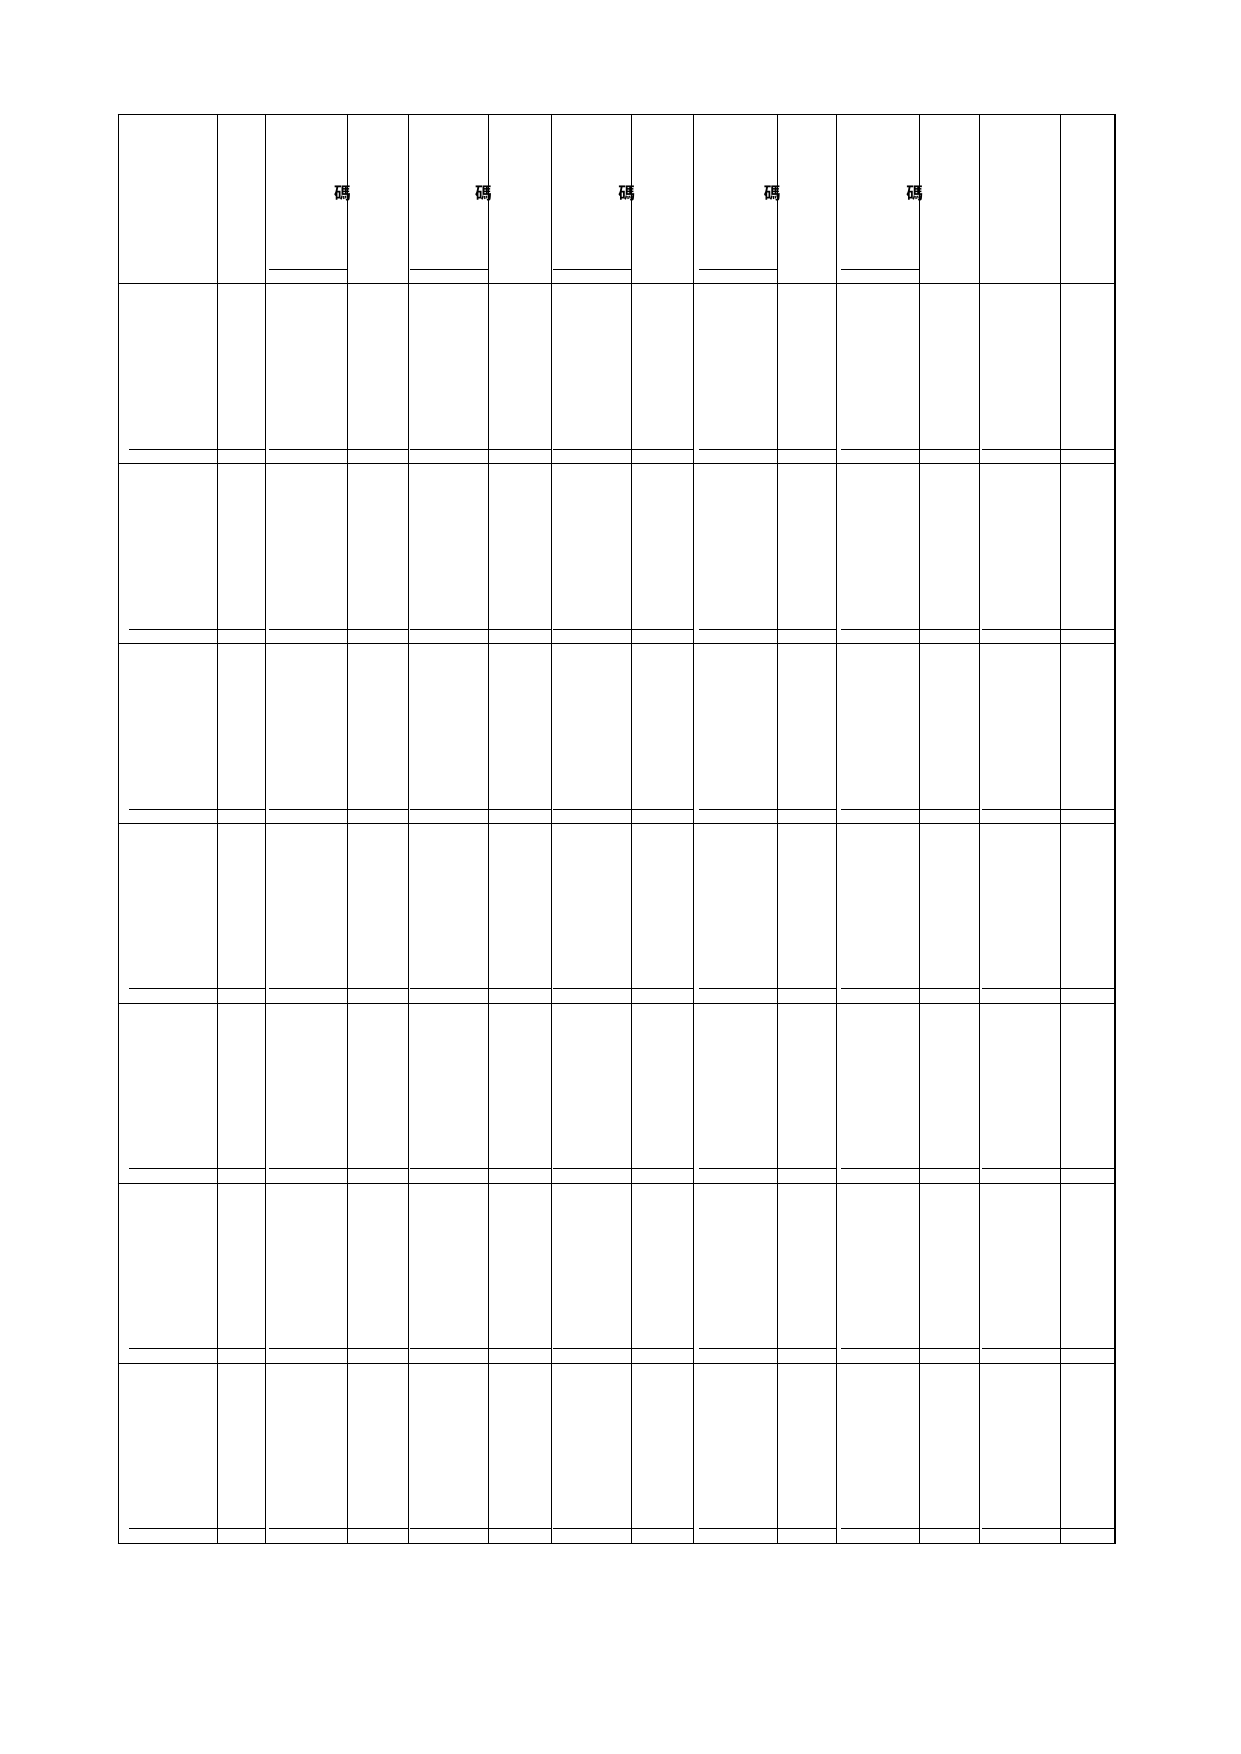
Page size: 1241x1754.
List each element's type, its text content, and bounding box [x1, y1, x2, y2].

table_cell [694, 1004, 777, 1183]
table_cell 動作代碼 [694, 115, 777, 283]
table_cell [218, 630, 265, 643]
table_cell [980, 115, 1060, 283]
table_cell [1061, 824, 1114, 988]
table_cell [489, 644, 551, 809]
table_cell [348, 644, 408, 809]
table_cell [632, 1529, 693, 1542]
table_cell [694, 284, 777, 463]
table_cell [920, 464, 979, 629]
table_cell [632, 1184, 693, 1348]
table_cell [489, 1184, 551, 1348]
table_cell [632, 1169, 693, 1183]
table_cell [778, 644, 836, 809]
table_header 組別 [218, 115, 265, 283]
table_cell [348, 824, 408, 988]
table_cell [778, 1169, 836, 1183]
table_cell [980, 1364, 1060, 1542]
table_cell [920, 1364, 979, 1528]
table_cell [266, 1364, 347, 1542]
table_cell [632, 1349, 693, 1363]
table_cell [218, 284, 265, 449]
table_cell [778, 810, 836, 823]
table_cell [218, 464, 265, 629]
table_cell [920, 1169, 979, 1183]
table_cell 動作代碼 [837, 115, 919, 283]
table_cell [348, 1169, 408, 1183]
table_cell [409, 1004, 488, 1183]
table_cell [920, 1529, 979, 1542]
table_cell [837, 824, 919, 1003]
table_cell [920, 810, 979, 823]
table_cell [409, 1364, 488, 1542]
table_cell [489, 284, 551, 449]
table_cell [1061, 989, 1114, 1003]
table_cell [632, 824, 693, 988]
table_cell [266, 1184, 347, 1363]
table_cell [778, 450, 836, 463]
table_cell [119, 1184, 217, 1363]
table_cell [489, 1364, 551, 1528]
table_cell [218, 989, 265, 1003]
table_cell [489, 630, 551, 643]
table_cell [348, 630, 408, 643]
table_cell [632, 644, 693, 809]
table_cell 動作代碼 [409, 115, 488, 283]
table_cell [552, 464, 631, 643]
table_cell 動作代碼 [552, 115, 631, 283]
table_cell [552, 824, 631, 1003]
table_cell [266, 644, 347, 823]
table_cell [632, 630, 693, 643]
table_cell [119, 644, 217, 823]
table_cell [694, 824, 777, 1003]
table_cell [632, 450, 693, 463]
table_cell [837, 1004, 919, 1183]
table_cell [489, 464, 551, 629]
table_cell [778, 284, 836, 449]
table_cell [348, 1529, 408, 1542]
table_cell [632, 810, 693, 823]
table_cell [218, 824, 265, 988]
table_cell [694, 644, 777, 823]
table_cell 難度 [920, 115, 979, 283]
table_cell [694, 1364, 777, 1542]
table_cell [778, 1004, 836, 1168]
table_cell [920, 284, 979, 449]
table_cell [266, 284, 347, 463]
table_cell [552, 1364, 631, 1542]
table_cell [778, 1529, 836, 1542]
table_cell [489, 1529, 551, 1542]
table_cell [1061, 450, 1114, 463]
table_cell [837, 284, 919, 463]
table_cell [980, 824, 1060, 1003]
table_cell 難度 [348, 115, 408, 283]
table_cell [632, 464, 693, 629]
table_cell [632, 989, 693, 1003]
table_cell [266, 464, 347, 643]
table_cell [552, 1184, 631, 1363]
table_cell [837, 644, 919, 823]
table_cell 難度 [778, 115, 836, 283]
table_cell [1061, 644, 1114, 809]
table_cell [489, 810, 551, 823]
table_cell [218, 644, 265, 809]
table_cell [266, 1004, 347, 1183]
table_cell [778, 1364, 836, 1528]
table_cell [218, 1349, 265, 1363]
table_cell [980, 464, 1060, 643]
table_cell [218, 810, 265, 823]
table_cell [632, 1364, 693, 1528]
table_cell [778, 1184, 836, 1348]
table_cell [348, 810, 408, 823]
table_cell [837, 464, 919, 643]
table_cell [409, 644, 488, 823]
table_cell [218, 1184, 265, 1348]
table_cell [348, 1364, 408, 1528]
table_cell 動作代碼 [266, 115, 347, 283]
table_cell [632, 1004, 693, 1168]
table_cell [348, 450, 408, 463]
table_cell [920, 989, 979, 1003]
table_cell [348, 1349, 408, 1363]
table_cell [348, 284, 408, 449]
table_cell [489, 1349, 551, 1363]
table_cell [1061, 1529, 1114, 1542]
table_cell [552, 284, 631, 463]
table_cell [489, 1169, 551, 1183]
table_cell [1061, 1184, 1114, 1348]
table_cell [489, 1004, 551, 1168]
table_cell [348, 1184, 408, 1348]
table_cell [837, 1184, 919, 1363]
table_cell [980, 1004, 1060, 1183]
table_cell [920, 630, 979, 643]
table_cell [694, 464, 777, 643]
table_cell [119, 464, 217, 643]
table_cell [1061, 284, 1114, 449]
table_cell [218, 450, 265, 463]
table_cell [119, 824, 217, 1003]
table_cell [348, 1004, 408, 1168]
table_cell [778, 1349, 836, 1363]
table_cell [920, 1184, 979, 1348]
table_cell [218, 1364, 265, 1528]
table_cell [632, 284, 693, 449]
table_cell [1061, 115, 1114, 283]
table_cell [489, 989, 551, 1003]
table_cell [1061, 630, 1114, 643]
table_cell [266, 824, 347, 1003]
table_cell [409, 824, 488, 1003]
table_cell [778, 630, 836, 643]
table_cell [1061, 810, 1114, 823]
table_cell [920, 824, 979, 988]
table_cell [980, 284, 1060, 463]
table_cell [348, 989, 408, 1003]
table_cell [920, 450, 979, 463]
table_cell 難度 [489, 115, 551, 283]
table_cell [1061, 464, 1114, 629]
table_cell [409, 464, 488, 643]
table_cell [119, 1004, 217, 1183]
table_cell [778, 464, 836, 629]
table_cell [980, 644, 1060, 823]
table_cell 難度 [632, 115, 693, 283]
table_cell [778, 824, 836, 988]
table_cell [119, 1364, 217, 1542]
table_header [119, 115, 217, 283]
table_cell [119, 284, 217, 463]
table_cell [778, 989, 836, 1003]
table_cell [1061, 1169, 1114, 1183]
table_cell [980, 1184, 1060, 1363]
table_cell [920, 644, 979, 809]
table_cell [218, 1169, 265, 1183]
table_cell [489, 450, 551, 463]
table_cell [409, 284, 488, 463]
table_cell [218, 1004, 265, 1168]
table_cell [837, 1364, 919, 1542]
table_cell [1061, 1349, 1114, 1363]
table_cell [694, 1184, 777, 1363]
table_cell [1061, 1004, 1114, 1168]
table_cell [552, 644, 631, 823]
table_cell [409, 1184, 488, 1363]
table_cell [489, 824, 551, 988]
table_cell [1061, 1364, 1114, 1528]
table_cell [920, 1004, 979, 1168]
table_cell [920, 1349, 979, 1363]
table_cell [218, 1529, 265, 1542]
table_cell [348, 464, 408, 629]
table_cell [552, 1004, 631, 1183]
